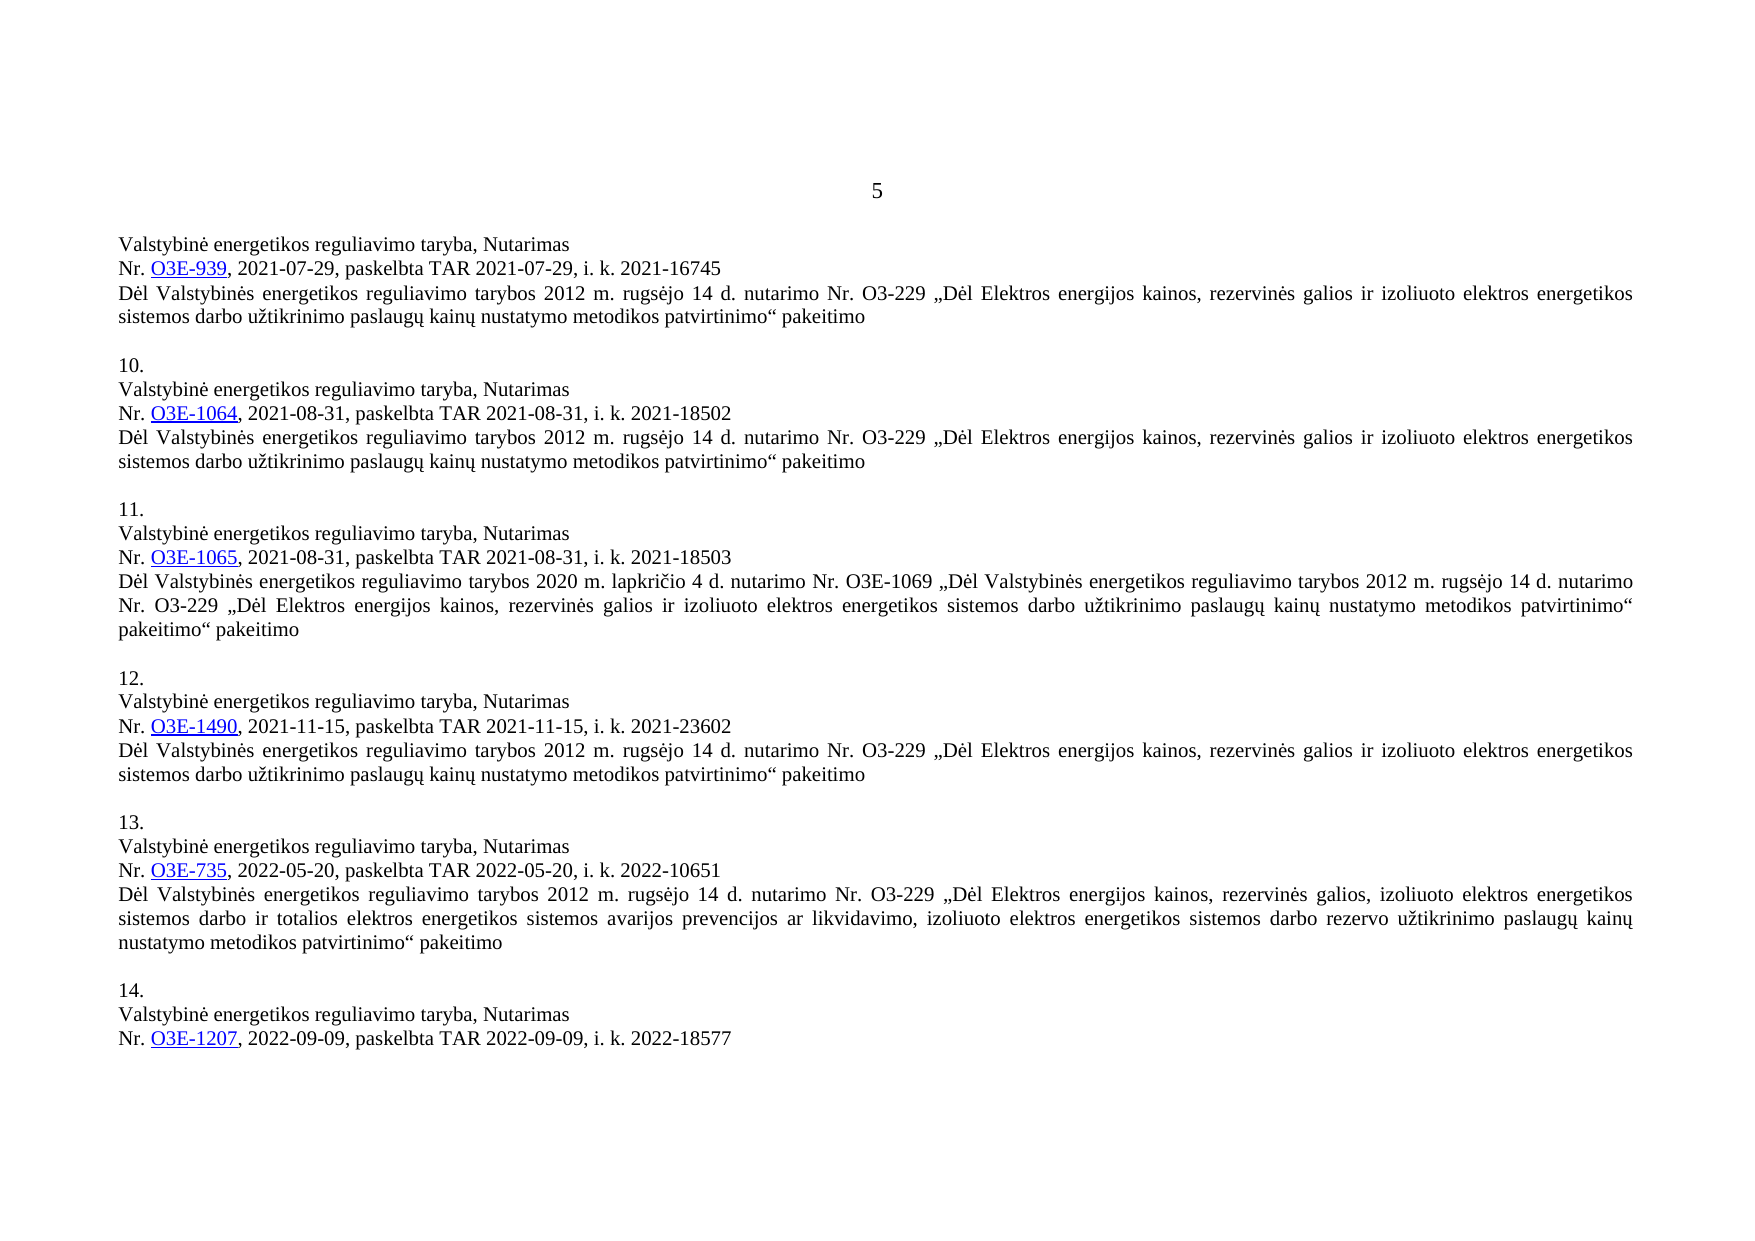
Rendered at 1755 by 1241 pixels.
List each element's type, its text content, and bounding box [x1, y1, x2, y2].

text Dėl Valstybinės energetikos reguliavimo tarybos 2012 m. rugsėjo 14 d. nutarimo Nr. O3-229 „Dėl Elektros energijos kainos, rezervinės galios ir izoliuoto elektros energetikos sistemos darbo užtikrinimo paslaugų kainų nustatymo metodikos patvirtinimo“ pakeitimo [118, 425, 1636, 473]
text Nr. O3E-1207, 2022-09-09, paskelbta TAR 2022-09-09, i. k. 2022-18577 [118, 1026, 1636, 1050]
text Nr. O3E-1064, 2021-08-31, paskelbta TAR 2021-08-31, i. k. 2021-18502 [118, 401, 1636, 425]
text 11. [118, 497, 1636, 521]
text Dėl Valstybinės energetikos reguliavimo tarybos 2012 m. rugsėjo 14 d. nutarimo Nr. O3-229 „Dėl Elektros energijos kainos, rezervinės galios ir izoliuoto elektros energetikos sistemos darbo užtikrinimo paslaugų kainų nustatymo metodikos patvirtinimo“ pakeitimo [118, 280, 1636, 328]
text Valstybinė energetikos reguliavimo taryba, Nutarimas [118, 1002, 1636, 1026]
text Valstybinė energetikos reguliavimo taryba, Nutarimas [118, 377, 1636, 401]
text Valstybinė energetikos reguliavimo taryba, Nutarimas [118, 521, 1636, 545]
text Dėl Valstybinės energetikos reguliavimo tarybos 2012 m. rugsėjo 14 d. nutarimo Nr. O3-229 „Dėl Elektros energijos kainos, rezervinės galios ir izoliuoto elektros energetikos sistemos darbo užtikrinimo paslaugų kainų nustatymo metodikos patvirtinimo“ pakeitimo [118, 738, 1636, 786]
text 10. [118, 353, 1636, 377]
text Valstybinė energetikos reguliavimo taryba, Nutarimas [118, 689, 1636, 713]
text Nr. O3E-1490, 2021-11-15, paskelbta TAR 2021-11-15, i. k. 2021-23602 [118, 713, 1636, 738]
text 14. [118, 978, 1636, 1002]
text Nr. O3E-735, 2022-05-20, paskelbta TAR 2022-05-20, i. k. 2022-10651 [118, 858, 1636, 882]
text Valstybinė energetikos reguliavimo taryba, Nutarimas [118, 232, 1636, 256]
text 13. [118, 810, 1636, 834]
text Nr. O3E-939, 2021-07-29, paskelbta TAR 2021-07-29, i. k. 2021-16745 [118, 256, 1636, 280]
text Valstybinė energetikos reguliavimo taryba, Nutarimas [118, 834, 1636, 858]
text Dėl Valstybinės energetikos reguliavimo tarybos 2012 m. rugsėjo 14 d. nutarimo Nr. O3-229 „Dėl Elektros energijos kainos, rezervinės galios, izoliuoto elektros energetikos sistemos darbo ir totalios elektros energetikos sistemos avarijos prevencijos ar likvidavimo, izoliuoto elektros energetikos sistemos darbo rezervo užtikrinimo paslaugų kainų nustatymo metodikos patvirtinimo“ pakeitimo [118, 882, 1636, 954]
text Dėl Valstybinės energetikos reguliavimo tarybos 2020 m. lapkričio 4 d. nutarimo Nr. O3E-1069 „Dėl Valstybinės energetikos reguliavimo tarybos 2012 m. rugsėjo 14 d. nutarimo Nr. O3-229 „Dėl Elektros energijos kainos, rezervinės galios ir izoliuoto elektros energetikos sistemos darbo užtikrinimo paslaugų kainų nustatymo metodikos patvirtinimo“ pakeitimo“ pakeitimo [118, 569, 1636, 641]
text Nr. O3E-1065, 2021-08-31, paskelbta TAR 2021-08-31, i. k. 2021-18503 [118, 545, 1636, 569]
text 12. [118, 665, 1636, 689]
